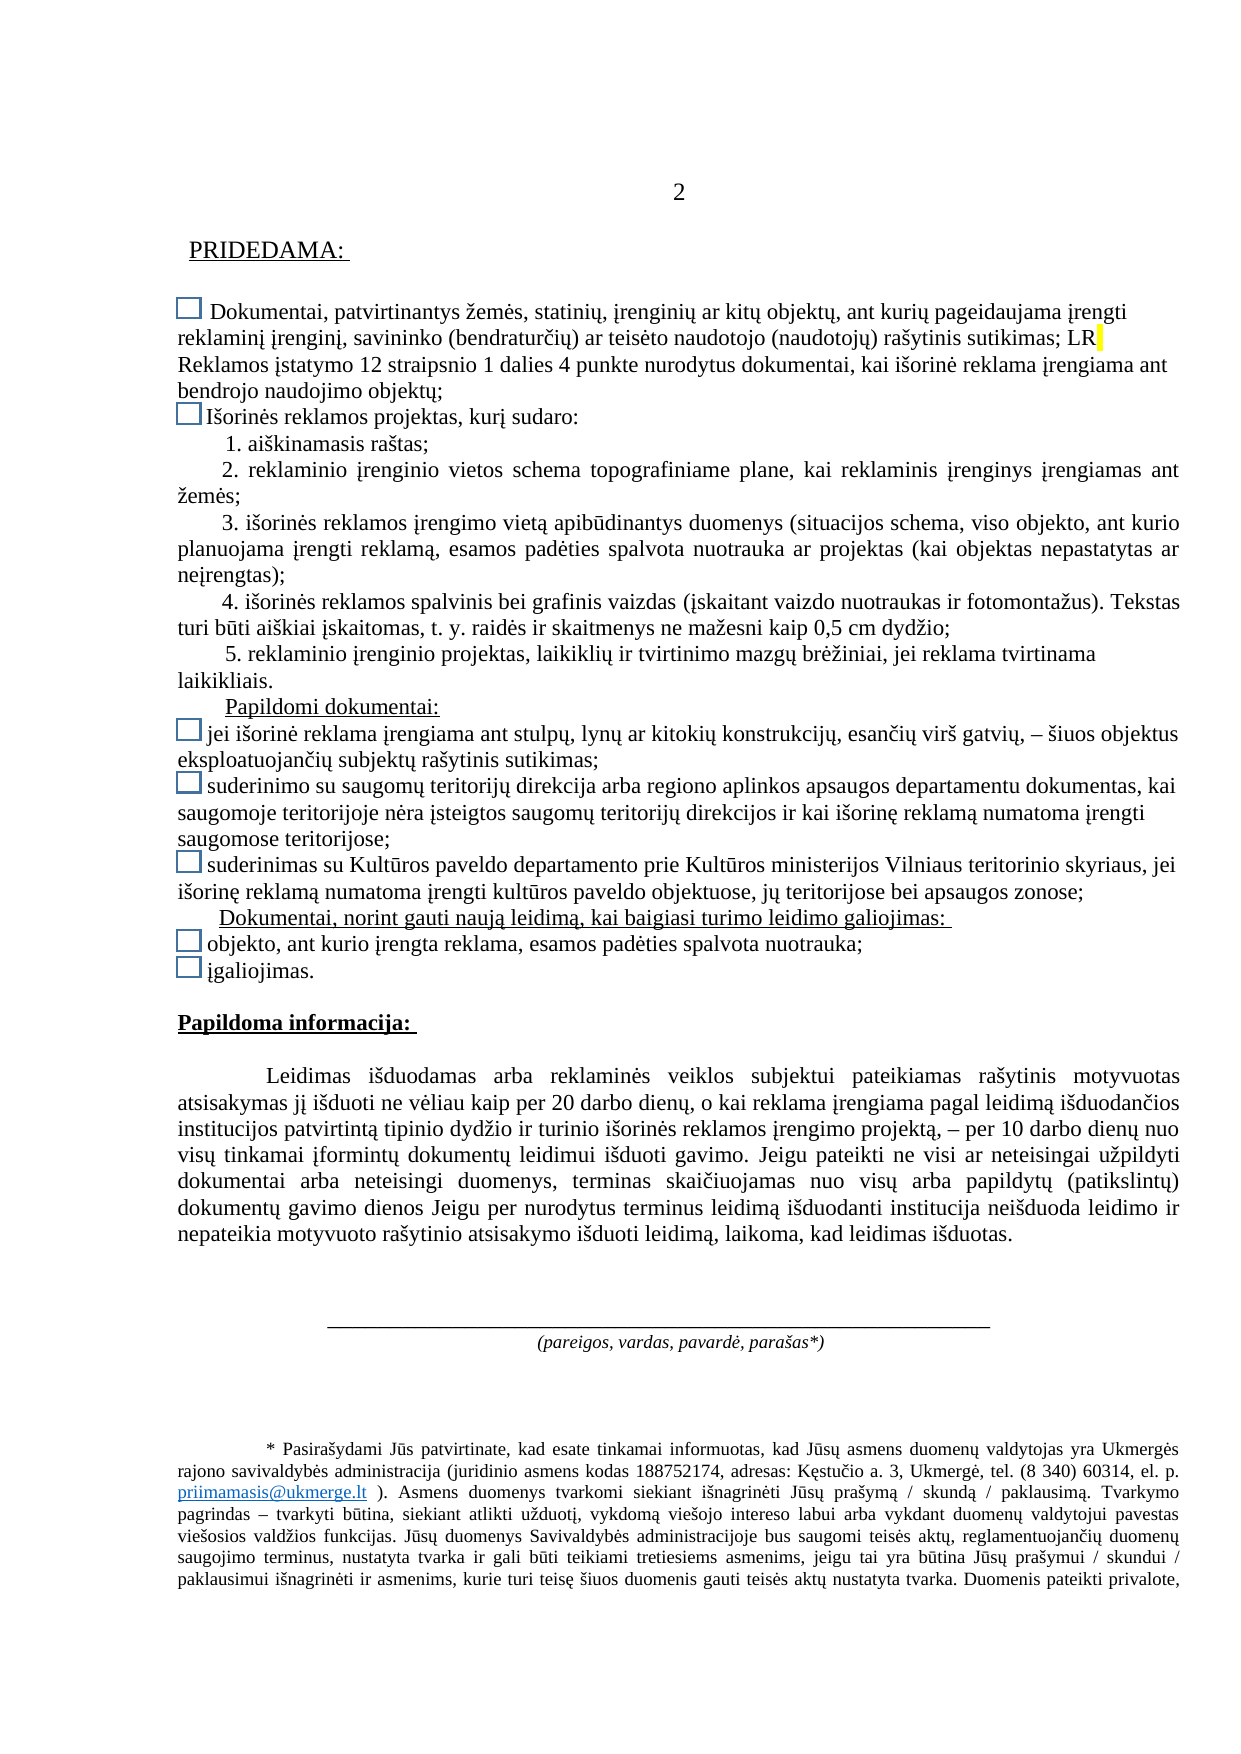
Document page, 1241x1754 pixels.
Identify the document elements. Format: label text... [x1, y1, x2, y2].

text Dokumentai, norint gauti naują leidimą, kai baigiasi turimo leidimo galiojimas: [177, 904, 1181, 930]
text 4. išorinės reklamos spalvinis bei grafinis vaizdas (įskaitant vaizdo nuotraukas ir fotomontažus). Tekstas turi būti aiškiai įskaitomas, t. y. raidės ir skaitmenys ne mažesni kaip 0,5 cm dydžio; [177, 588, 1181, 641]
text Papildomi dokumentai: [177, 693, 1181, 719]
text suderinimas su Kultūros paveldo departamento prie Kultūros ministerijos Vilniaus teritorinio skyriaus, jei išorinę reklamą numatoma įrengti kultūros paveldo objektuose, jų teritorijose bei apsaugos zonose; [177, 851, 1181, 904]
text Leidimas išduodamas arba reklaminės veiklos subjektui pateikiamas rašytinis motyvuotas atsisakymas jį išduoti ne vėliau kaip per 20 darbo dienų, o kai reklama įrengiama pagal leidimą išduodančios institucijos patvirtintą tipinio dydžio ir turinio išorinės reklamos įrengimo projektą, – per 10 darbo dienų nuo visų tinkamai įformintų dokumentų leidimui išduoti gavimo. Jeigu pateikti ne visi ar neteisingai užpildyti dokumentai arba neteisingi duomenys, terminas skaičiuojamas nuo visų arba papildytų (patikslintų) dokumentų gavimo dienos Jeigu per nurodytus terminus leidimą išduodanti institucija neišduoda leidimo ir nepateikia motyvuoto rašytinio atsisakymo išduoti leidimą, laikoma, kad leidimas išduotas. [177, 1062, 1181, 1247]
text Papildoma informacija: [177, 1009, 1181, 1036]
table_header PRIDEDAMA: [177, 235, 1207, 298]
text suderinimo su saugomų teritorijų direkcija arba regiono aplinkos apsaugos departamentu dokumentas, kai saugomoje teritorijoje nėra įsteigtos saugomų teritorijų direkcijos ir kai išorinę reklamą numatoma įrengti saugomose teritorijose; [177, 772, 1181, 851]
text 1. aiškinamasis raštas; [177, 430, 1181, 456]
text * Pasirašydami Jūs patvirtinate, kad esate tinkamai informuotas, kad Jūsų asmens duomenų valdytojas yra Ukmergės rajono savivaldybės administracija (juridinio asmens kodas 188752174, adresas: Kęstučio a. 3, Ukmergė, tel. (8 340) 60314, el. p. priimamasis@ukmerge.lt ). Asmens duomenys tvarkomi siekiant išnagrinėti Jūsų prašymą / skundą / paklausimą. Tvarkymo pagrindas – tvarkyti būtina, siekiant atlikti užduotį, vykdomą viešojo intereso labui arba vykdant duomenų valdytojui pavestas viešosios valdžios funkcijas. Jūsų duomenys Savivaldybės administracijoje bus saugomi teisės aktų, reglamentuojančių duomenų saugojimo terminus, nustatyta tvarka ir gali būti teikiami tretiesiems asmenims, jeigu tai yra būtina Jūsų prašymui / skundui / paklausimui išnagrinėti ir asmenims, kurie turi teisę šiuos duomenis gauti teisės aktų nustatyta tvarka. Duomenis pateikti privalote, [177, 1438, 1181, 1589]
text įgaliojimas. [177, 957, 1181, 983]
text _____________________________________________________ [252, 1302, 1181, 1331]
table_header [1207, 235, 1240, 298]
text Dokumentai, patvirtinantys žemės, statinių, įrenginių ar kitų objektų, ant kurių pageidaujama įrengti reklaminį įrenginį, savininko (bendraturčių) ar teisėto naudotojo (naudotojų) rašytinis sutikimas; LR Reklamos įstatymo 12 straipsnio 1 dalies 4 punkte nurodytus dokumentai, kai išorinė reklama įrengiama ant bendrojo naudojimo objektų; [177, 298, 1181, 403]
text 5. reklaminio įrenginio projektas, laikiklių ir tvirtinimo mazgų brėžiniai, jei reklama tvirtinama laikikliais. [177, 641, 1181, 693]
text objekto, ant kurio įrengta reklama, esamos padėties spalvota nuotrauka; [177, 930, 1181, 957]
text jei išorinė reklama įrengiama ant stulpų, lynų ar kitokių konstrukcijų, esančių virš gatvių, – šiuos objektus eksploatuojančių subjektų rašytinis sutikimas; [177, 719, 1181, 772]
text 2. reklaminio įrenginio vietos schema topografiniame plane, kai reklaminis įrenginys įrengiamas ant žemės; [177, 456, 1181, 509]
text (pareigos, vardas, pavardė, parašas*) [177, 1331, 1181, 1352]
text Išorinės reklamos projektas, kurį sudaro: [177, 403, 1181, 430]
text 3. išorinės reklamos įrengimo vietą apibūdinantys duomenys (situacijos schema, viso objekto, ant kurio planuojama įrengti reklamą, esamos padėties spalvota nuotrauka ar projektas (kai objektas nepastatytas ar neįrengtas); [177, 509, 1181, 588]
